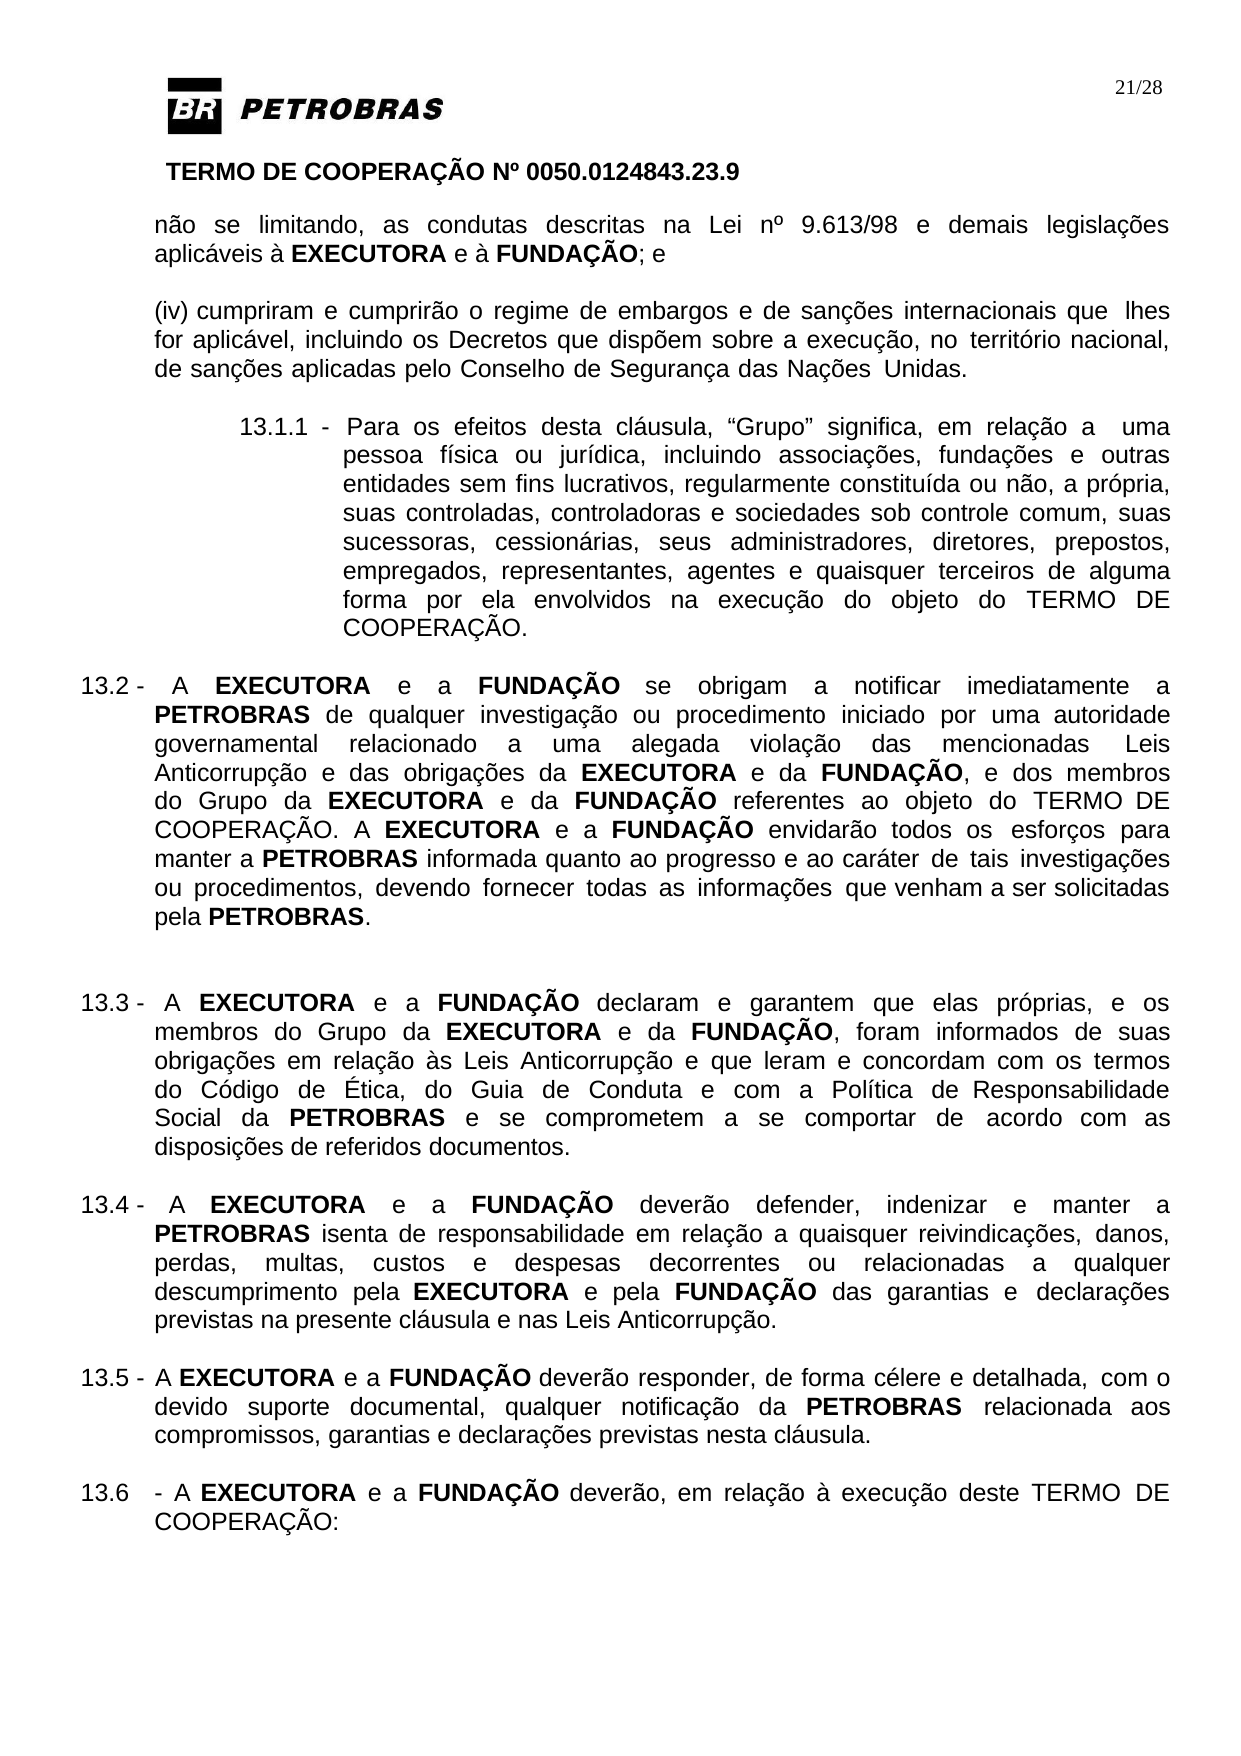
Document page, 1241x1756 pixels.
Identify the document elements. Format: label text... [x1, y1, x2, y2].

text não se limitando, as condutas descritas na Lei nº 9.613/98 e demais legislações aplicáveis à EXECUTORA e à FUNDAÇÃO; e [154, 210, 1169, 267]
list - A EXECUTORA e a FUNDAÇÃO deverão defender, indenizar e manter a PETROBRAS isenta de responsabilidade em relação a quaisquer reivindicações, danos, perdas, multas, custos e despesas decorrentes ou relacionadas a qualquer descumprimento pela EXECUTORA e pela FUNDAÇÃO das garantias e declarações previstas na presente cláusula e nas Leis Anticorrupção. [80, 1190, 1170, 1334]
text 13.1.1 - Para os efeitos desta cláusula, “Grupo” significa, em relação a uma pessoa física ou jurídica, incluindo associações, fundações e outras entidades sem fins lucrativos, regularmente constituída ou não, a própria, suas controladas, controladoras e sociedades sob controle comum, suas sucessoras, cessionárias, seus administradores, diretores, prepostos, empregados, representantes, agentes e quaisquer terceiros de alguma forma por ela envolvidos na execução do objeto do TERMO DE COOPERAÇÃO. [239, 411, 1171, 642]
list - A EXECUTORA e a FUNDAÇÃO deverão, em relação à execução deste TERMO DE COOPERAÇÃO: [80, 1478, 1171, 1536]
list - A EXECUTORA e a FUNDAÇÃO deverão responder, de forma célere e detalhada, com o devido suporte documental, qualquer notificação da PETROBRAS relacionada aos compromissos, garantias e declarações previstas nesta cláusula. [80, 1363, 1171, 1449]
list - A EXECUTORA e a FUNDAÇÃO declaram e garantem que elas próprias, e os membros do Grupo da EXECUTORA e da FUNDAÇÃO, foram informados de suas obrigações em relação às Leis Anticorrupção e que leram e concordam com os termos do Código de Ética, do Guia de Conduta e com a Política de Responsabilidade Social da PETROBRAS e se comprometem a se comportar de acordo com as disposições de referidos documentos. [80, 988, 1171, 1161]
subtitle TERMO DE COOPERAÇÃO Nº 0050.0124843.23.9 [166, 157, 1182, 186]
list cumpriram e cumprirão o regime de embargos e de sanções internacionais que lhes for aplicável, incluindo os Decretos que dispõem sobre a execução, no território nacional, de sanções aplicadas pelo Conselho de Segurança das Nações Unidas. [154, 296, 1170, 383]
list - A EXECUTORA e a FUNDAÇÃO se obrigam a notificar imediatamente a PETROBRAS de qualquer investigação ou procedimento iniciado por uma autoridade governamental relacionado a uma alegada violação das mencionadas Leis Anticorrupção e das obrigações da EXECUTORA e da FUNDAÇÃO, e dos membros do Grupo da EXECUTORA e da FUNDAÇÃO referentes ao objeto do TERMO DE COOPERAÇÃO. A EXECUTORA e a FUNDAÇÃO envidarão todos os esforços para manter a PETROBRAS informada quanto ao progresso e ao caráter de tais investigações ou procedimentos, devendo fornecer todas as informações que venham a ser solicitadas pela PETROBRAS. [80, 671, 1171, 931]
